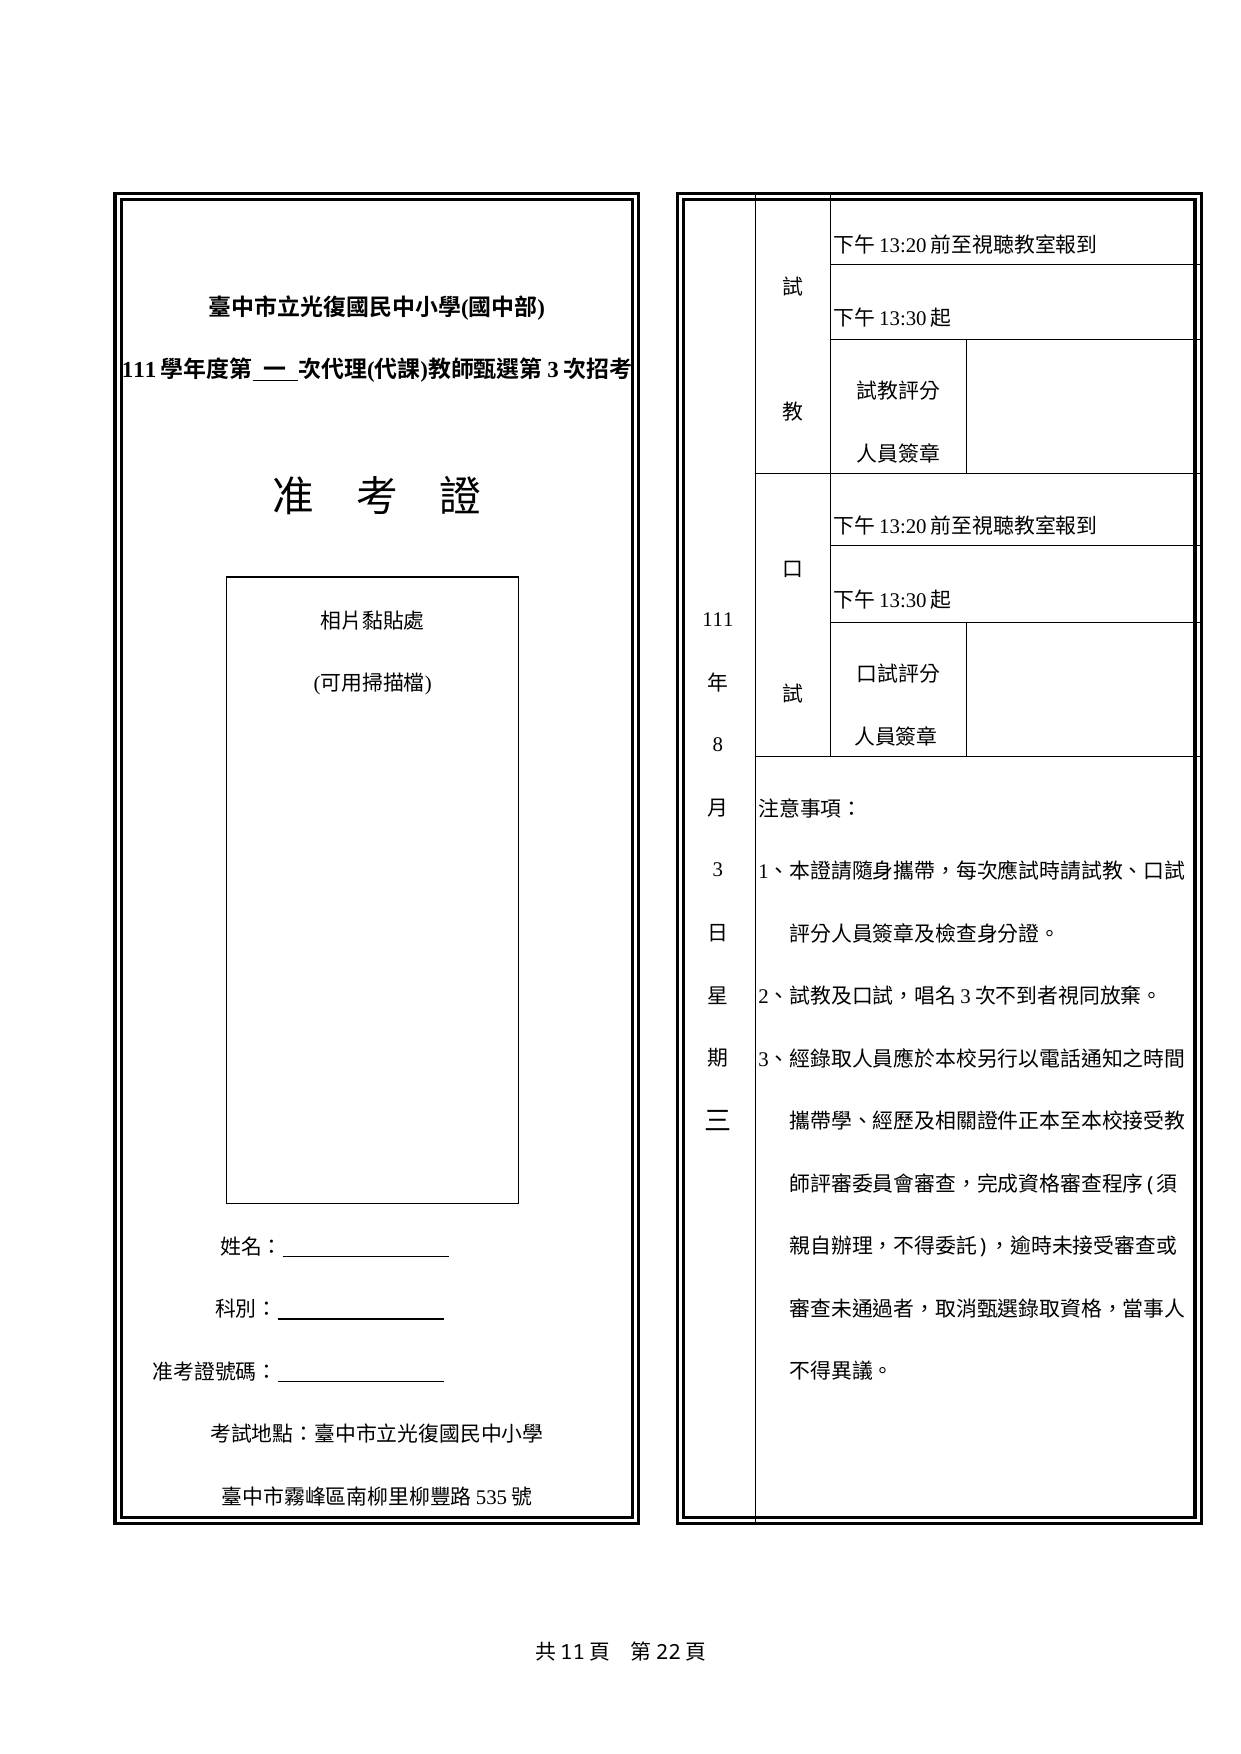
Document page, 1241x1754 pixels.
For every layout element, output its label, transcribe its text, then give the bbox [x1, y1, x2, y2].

table_cell 下午13:20前至視聴教室報到 [831, 474, 1193, 545]
table_cell 注意事項： 1、本證請隨身攜帶，每次應試時請試教、口試評分人員簽章及檢查身分證。 2、試教及口試，唱名3次不到者視同放棄。 3、經錄取人員應於本校另行以電話通知之時間攜帶學、經歷及相關證件正本至本校接受教師評審委員會審查，完成資格審查程序(須親自辦理，不得委託)，逾時未接受審查或審查未通過者，取消甄選錄取資格，當事人不得異議。 [756, 757, 1193, 1516]
table_cell 下午13:30起 [831, 265, 1193, 339]
table_header 下午13:20前至視聴教室報到 [831, 195, 1198, 264]
table_cell [967, 340, 1193, 473]
table_cell 下午13:30起 [831, 546, 1193, 622]
table_cell 試教評分 人員簽章 [831, 340, 966, 473]
table_cell 口 試 [756, 474, 830, 756]
table_header [640, 192, 676, 1516]
table_header 試 教 [756, 201, 830, 473]
table_header 相片黏貼處 (可用掃描檔) [227, 578, 518, 1202]
table_cell [967, 623, 1193, 756]
table_cell 口試評分 人員簽章 [831, 623, 966, 756]
table_header 111 年 8 月 3 日 星 期 三 [680, 195, 755, 1516]
table_header 臺中市立光復國民中小學(國中部) 111學年度第 一 次代理(代課)教師甄選第3次招考 准 考 證 姓名： 科別： 准考證號碼： 考試地點：臺中市立光復國民中小學 臺中市霧峰區南柳里柳豐路535號 [118, 195, 635, 1516]
